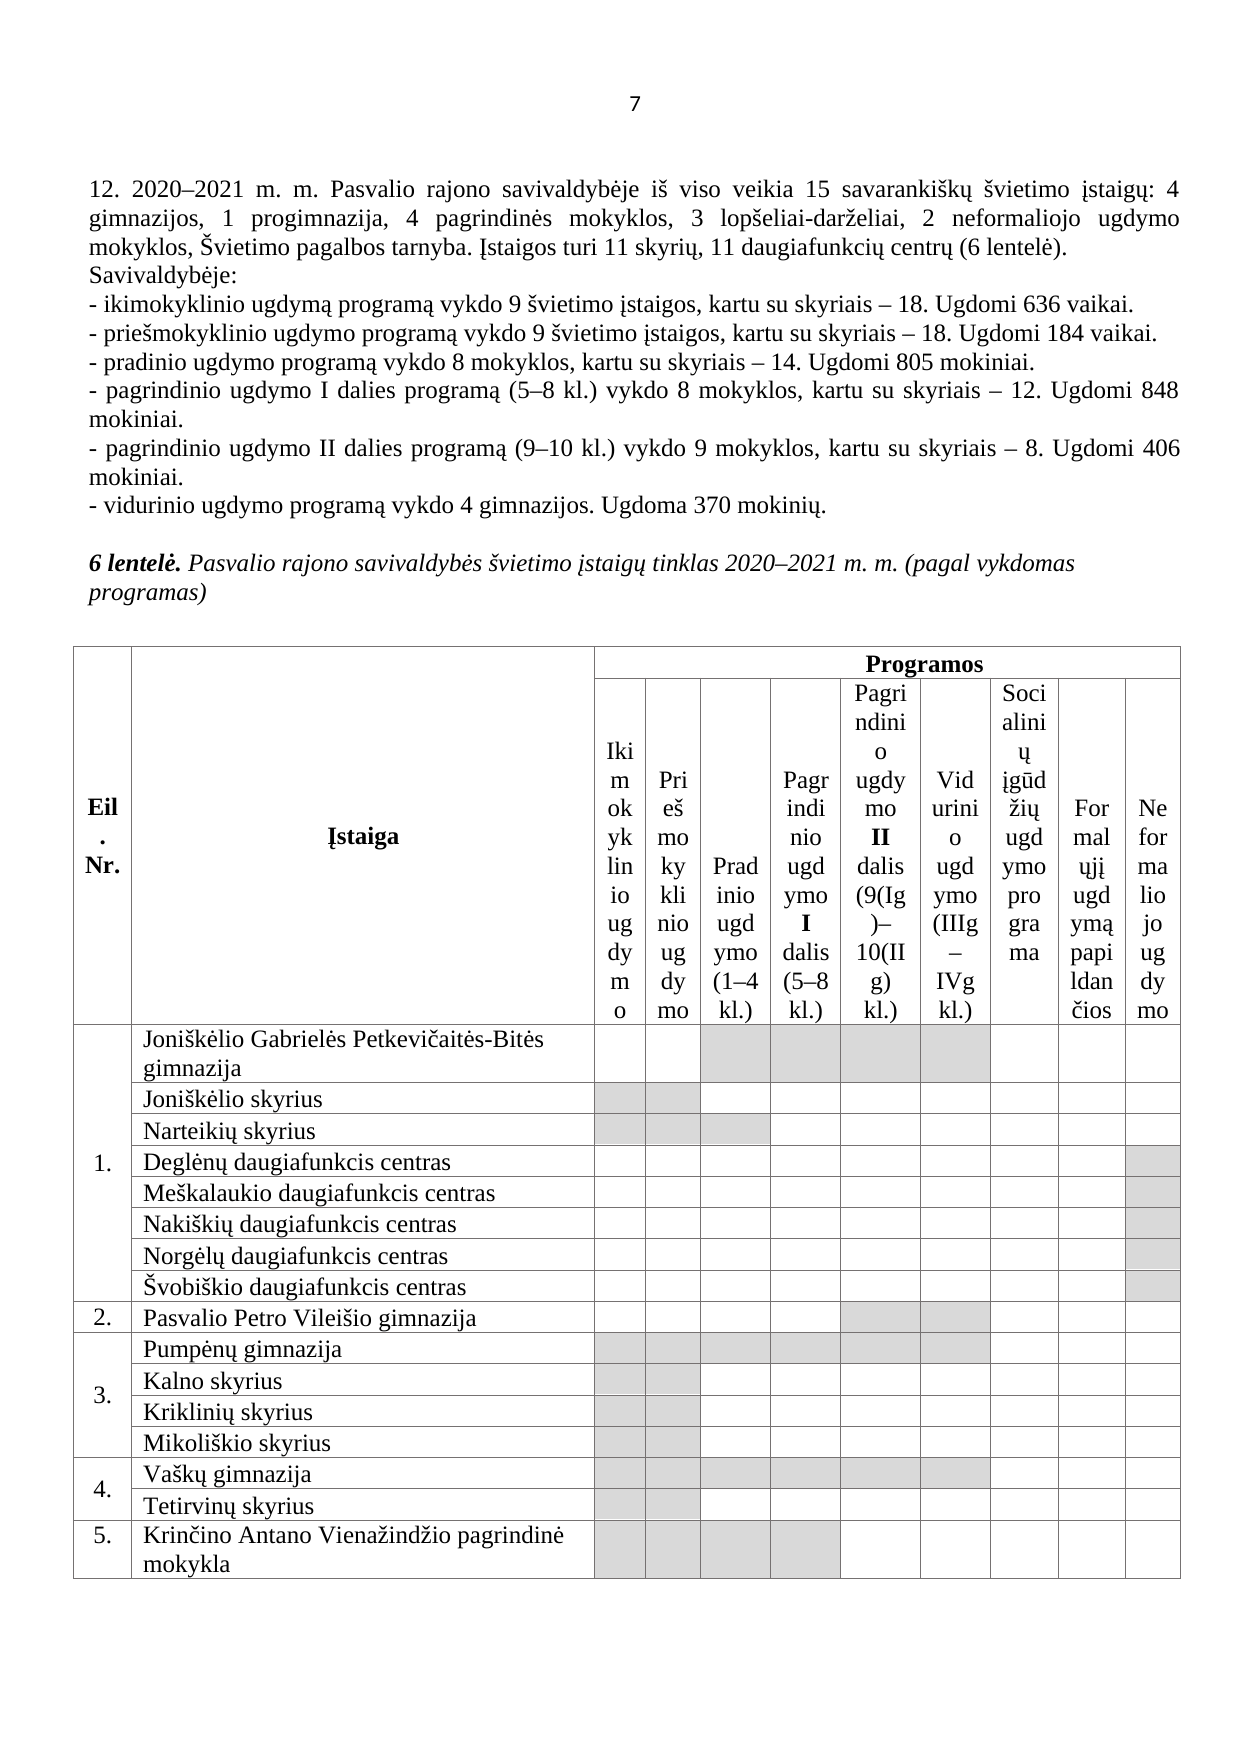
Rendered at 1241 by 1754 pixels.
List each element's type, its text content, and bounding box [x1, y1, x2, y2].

table_cell [771, 1177, 840, 1207]
table_cell [841, 1364, 920, 1394]
table_cell Ikimokyklinio ugdymo [595, 679, 645, 1023]
table_cell [771, 1427, 840, 1457]
table_cell [1059, 1364, 1125, 1394]
table_cell [1059, 1302, 1125, 1332]
table_cell [841, 1489, 920, 1519]
table_cell [921, 1271, 990, 1301]
table_cell Pasvalio Petro Vileišio gimnazija [132, 1302, 594, 1332]
table_cell [646, 1302, 700, 1332]
table_cell [771, 1025, 840, 1082]
table_cell [921, 1083, 990, 1113]
table_cell [841, 1208, 920, 1238]
table_cell [646, 1025, 700, 1082]
table_cell [1126, 1364, 1180, 1394]
table_cell [1059, 1396, 1125, 1426]
table_cell [595, 1271, 645, 1301]
table_cell [991, 1302, 1058, 1332]
table_cell [701, 1396, 770, 1426]
table_cell [921, 1177, 990, 1207]
table_cell [701, 1333, 770, 1363]
text - vidurinio ugdymo programą vykdo 4 gimnazijos. Ugdoma 370 mokinių. [89, 490, 1181, 519]
table_cell [1059, 1114, 1125, 1144]
table_cell [991, 1083, 1058, 1113]
table_cell [595, 1083, 645, 1113]
table_cell [1059, 1427, 1125, 1457]
table_cell [991, 1025, 1058, 1082]
table_cell [1126, 1271, 1180, 1301]
table_cell [646, 1114, 700, 1144]
table_cell [1059, 1083, 1125, 1113]
table_cell [1059, 1489, 1125, 1519]
table_cell [1126, 1427, 1180, 1457]
table_cell [646, 1177, 700, 1207]
table_cell [771, 1489, 840, 1519]
table_cell [991, 1208, 1058, 1238]
table_cell [771, 1208, 840, 1238]
table_cell [841, 1521, 920, 1578]
table_cell [595, 1427, 645, 1457]
table_cell [921, 1489, 990, 1519]
table_cell [595, 1458, 645, 1488]
table_cell [1059, 1271, 1125, 1301]
table_cell [595, 1177, 645, 1207]
table_cell [646, 1364, 700, 1394]
table_cell Joniškėlio Gabrielės Petkevičaitės-Bitės gimnazija [132, 1025, 594, 1082]
table_cell [701, 1271, 770, 1301]
table_cell [1059, 1177, 1125, 1207]
table_cell Priešmokyklinio ugdymo [646, 679, 700, 1023]
table_cell [595, 1364, 645, 1394]
table_cell [921, 1427, 990, 1457]
table_cell [595, 1333, 645, 1363]
table_cell [701, 1521, 770, 1578]
table_cell Meškalaukio daugiafunkcis centras [132, 1177, 594, 1207]
table_cell [646, 1458, 700, 1488]
text - ikimokyklinio ugdymą programą vykdo 9 švietimo įstaigos, kartu su skyriais – 18. Ugdomi 636 vaikai. [89, 289, 1181, 318]
table_cell [841, 1146, 920, 1176]
table_cell [1059, 1458, 1125, 1488]
table_cell [701, 1208, 770, 1238]
table_cell [701, 1239, 770, 1269]
table_cell [771, 1333, 840, 1363]
table_cell [1059, 1333, 1125, 1363]
table_cell [701, 1427, 770, 1457]
text - pradinio ugdymo programą vykdo 8 mokyklos, kartu su skyriais – 14. Ugdomi 805 mokiniai. [89, 347, 1181, 375]
table_cell 5. [74, 1521, 131, 1578]
table_cell [646, 1333, 700, 1363]
table_cell [991, 1114, 1058, 1144]
text 6 lentelė. Pasvalio rajono savivaldybės švietimo įstaigų tinklas 2020–2021 m. m. (pagal vykdomas programas) [89, 548, 1181, 605]
table_cell 4. [74, 1458, 131, 1519]
table_cell [991, 1364, 1058, 1394]
table_cell [701, 1114, 770, 1144]
text - pagrindinio ugdymo I dalies programą (5–8 kl.) vykdo 8 mokyklos, kartu su skyriais – 12. Ugdomi 848 mokiniai. [89, 375, 1181, 433]
table_cell [771, 1239, 840, 1269]
table_cell [701, 1302, 770, 1332]
table_cell [701, 1458, 770, 1488]
table_cell [771, 1302, 840, 1332]
table_cell [1126, 1025, 1180, 1082]
table_cell [646, 1521, 700, 1578]
table_cell [1126, 1239, 1180, 1269]
table_cell [1126, 1177, 1180, 1207]
table_cell [991, 1427, 1058, 1457]
table_cell [841, 1458, 920, 1488]
table_cell 1. [74, 1025, 131, 1301]
table_cell Mikoliškio skyrius [132, 1427, 594, 1457]
table_cell [595, 1302, 645, 1332]
table_cell [921, 1025, 990, 1082]
table_cell [595, 1489, 645, 1519]
table_cell Vidurinio ugdymo (IIIg–IVg kl.) [921, 679, 990, 1023]
table_cell [921, 1302, 990, 1332]
table_cell [595, 1114, 645, 1144]
table_cell [595, 1146, 645, 1176]
table_cell [921, 1146, 990, 1176]
table_cell [1059, 1146, 1125, 1176]
text - priešmokyklinio ugdymo programą vykdo 9 švietimo įstaigos, kartu su skyriais – 18. Ugdomi 184 vaikai. [89, 318, 1181, 347]
table_cell Nakiškių daugiafunkcis centras [132, 1208, 594, 1238]
table_cell [701, 1083, 770, 1113]
table_cell [701, 1489, 770, 1519]
table_cell [771, 1083, 840, 1113]
table_cell [771, 1458, 840, 1488]
text Savivaldybėje: [89, 260, 1181, 289]
table_cell [991, 1396, 1058, 1426]
table_cell 3. [74, 1333, 131, 1457]
table_cell [1059, 1208, 1125, 1238]
table_cell Vaškų gimnazija [132, 1458, 594, 1488]
table_cell Joniškėlio skyrius [132, 1083, 594, 1113]
table_cell Narteikių skyrius [132, 1114, 594, 1144]
table_cell [991, 1333, 1058, 1363]
table_cell Deglėnų daugiafunkcis centras [132, 1146, 594, 1176]
table_cell Neformaliojo ugdymo [1126, 679, 1180, 1023]
table_header [595, 647, 669, 677]
table_cell [991, 1146, 1058, 1176]
table_cell [646, 1239, 700, 1269]
table_cell [921, 1364, 990, 1394]
table_cell [921, 1521, 990, 1578]
table_cell [1126, 1146, 1180, 1176]
text - pagrindinio ugdymo II dalies programą (9–10 kl.) vykdo 9 mokyklos, kartu su skyriais – 8. Ugdomi 406 mokiniai. [89, 433, 1181, 490]
table_cell [991, 1271, 1058, 1301]
table_cell [991, 1521, 1058, 1578]
table_cell [1126, 1521, 1180, 1578]
table_cell [841, 1427, 920, 1457]
table_cell [646, 1396, 700, 1426]
table_cell [921, 1396, 990, 1426]
table_cell [701, 1177, 770, 1207]
table_cell [841, 1114, 920, 1144]
table_header Eil. Nr. [74, 647, 131, 1023]
table_cell Norgėlų daugiafunkcis centras [132, 1239, 594, 1269]
table_cell [701, 1364, 770, 1394]
table_cell Formalųjį ugdymą papildančios [1059, 679, 1125, 1023]
table_cell [921, 1239, 990, 1269]
table_cell [771, 1114, 840, 1144]
table_cell [921, 1458, 990, 1488]
table_cell [841, 1271, 920, 1301]
table_cell [921, 1208, 990, 1238]
table_cell [646, 1083, 700, 1113]
table_cell [1126, 1302, 1180, 1332]
table_cell [921, 1333, 990, 1363]
table_cell 2. [74, 1302, 131, 1332]
table_cell [595, 1396, 645, 1426]
table_header Įstaiga [132, 647, 594, 1023]
table_cell [841, 1239, 920, 1269]
table_cell [841, 1083, 920, 1113]
table_cell [1126, 1208, 1180, 1238]
table_cell [646, 1489, 700, 1519]
table_cell Švobiškio daugiafunkcis centras [132, 1271, 594, 1301]
table_cell [595, 1239, 645, 1269]
table_cell [1059, 1521, 1125, 1578]
table_cell [595, 1025, 645, 1082]
table_cell [1126, 1333, 1180, 1363]
table_cell [771, 1521, 840, 1578]
table_cell [646, 1146, 700, 1176]
table_cell [1126, 1489, 1180, 1519]
table_cell [1059, 1239, 1125, 1269]
text 12. 2020–2021 m. m. Pasvalio rajono savivaldybėje iš viso veikia 15 savarankiškų švietimo įstaigų: 4 gimnazijos, 1 progimnazija, 4 pagrindinės mokyklos, 3 lopšeliai-darželiai, 2 neformaliojo ugdymo mokyklos, Švietimo pagalbos tarnyba. Įstaigos turi 11 skyrių, 11 daugiafunkcių centrų (6 lentelė). [89, 174, 1181, 260]
table_cell [991, 1177, 1058, 1207]
table_cell [701, 1146, 770, 1176]
table_cell [841, 1333, 920, 1363]
table_cell [771, 1146, 840, 1176]
table_cell [646, 1427, 700, 1457]
table_cell [646, 1208, 700, 1238]
table_cell Pagrindinio ugdymo I dalis (5–8 kl.) [771, 679, 840, 1023]
table_cell Kriklinių skyrius [132, 1396, 594, 1426]
table_cell Pumpėnų gimnazija [132, 1333, 594, 1363]
table_cell [771, 1364, 840, 1394]
table_cell [841, 1177, 920, 1207]
table_cell [991, 1489, 1058, 1519]
table_cell Tetirvinų skyrius [132, 1489, 594, 1519]
table_cell Pradinio ugdymo (1–4 kl.) [701, 679, 770, 1023]
table_cell Socialinių įgūdžių ugdymo programa [991, 679, 1058, 1023]
table_cell [646, 1271, 700, 1301]
table_cell [595, 1521, 645, 1578]
table_cell [841, 1025, 920, 1082]
table_cell [1059, 1025, 1125, 1082]
table_cell [1126, 1083, 1180, 1113]
table_cell Krinčino Antano Vienažindžio pagrindinė mokykla [132, 1521, 594, 1578]
table_cell [921, 1114, 990, 1144]
table_cell [771, 1271, 840, 1301]
table_cell Kalno skyrius [132, 1364, 594, 1394]
table_cell [991, 1239, 1058, 1269]
table_cell [595, 1208, 645, 1238]
table_cell [1126, 1396, 1180, 1426]
table_cell [841, 1396, 920, 1426]
table_cell [701, 1025, 770, 1082]
table_header Programos [669, 647, 1180, 677]
table_cell [841, 1302, 920, 1332]
table_cell [771, 1396, 840, 1426]
table_cell [1126, 1114, 1180, 1144]
table_cell [1126, 1458, 1180, 1488]
table_cell [991, 1458, 1058, 1488]
table_cell Pagrindinio ugdymo II dalis (9(Ig)–10(IIg) kl.) [841, 679, 920, 1023]
